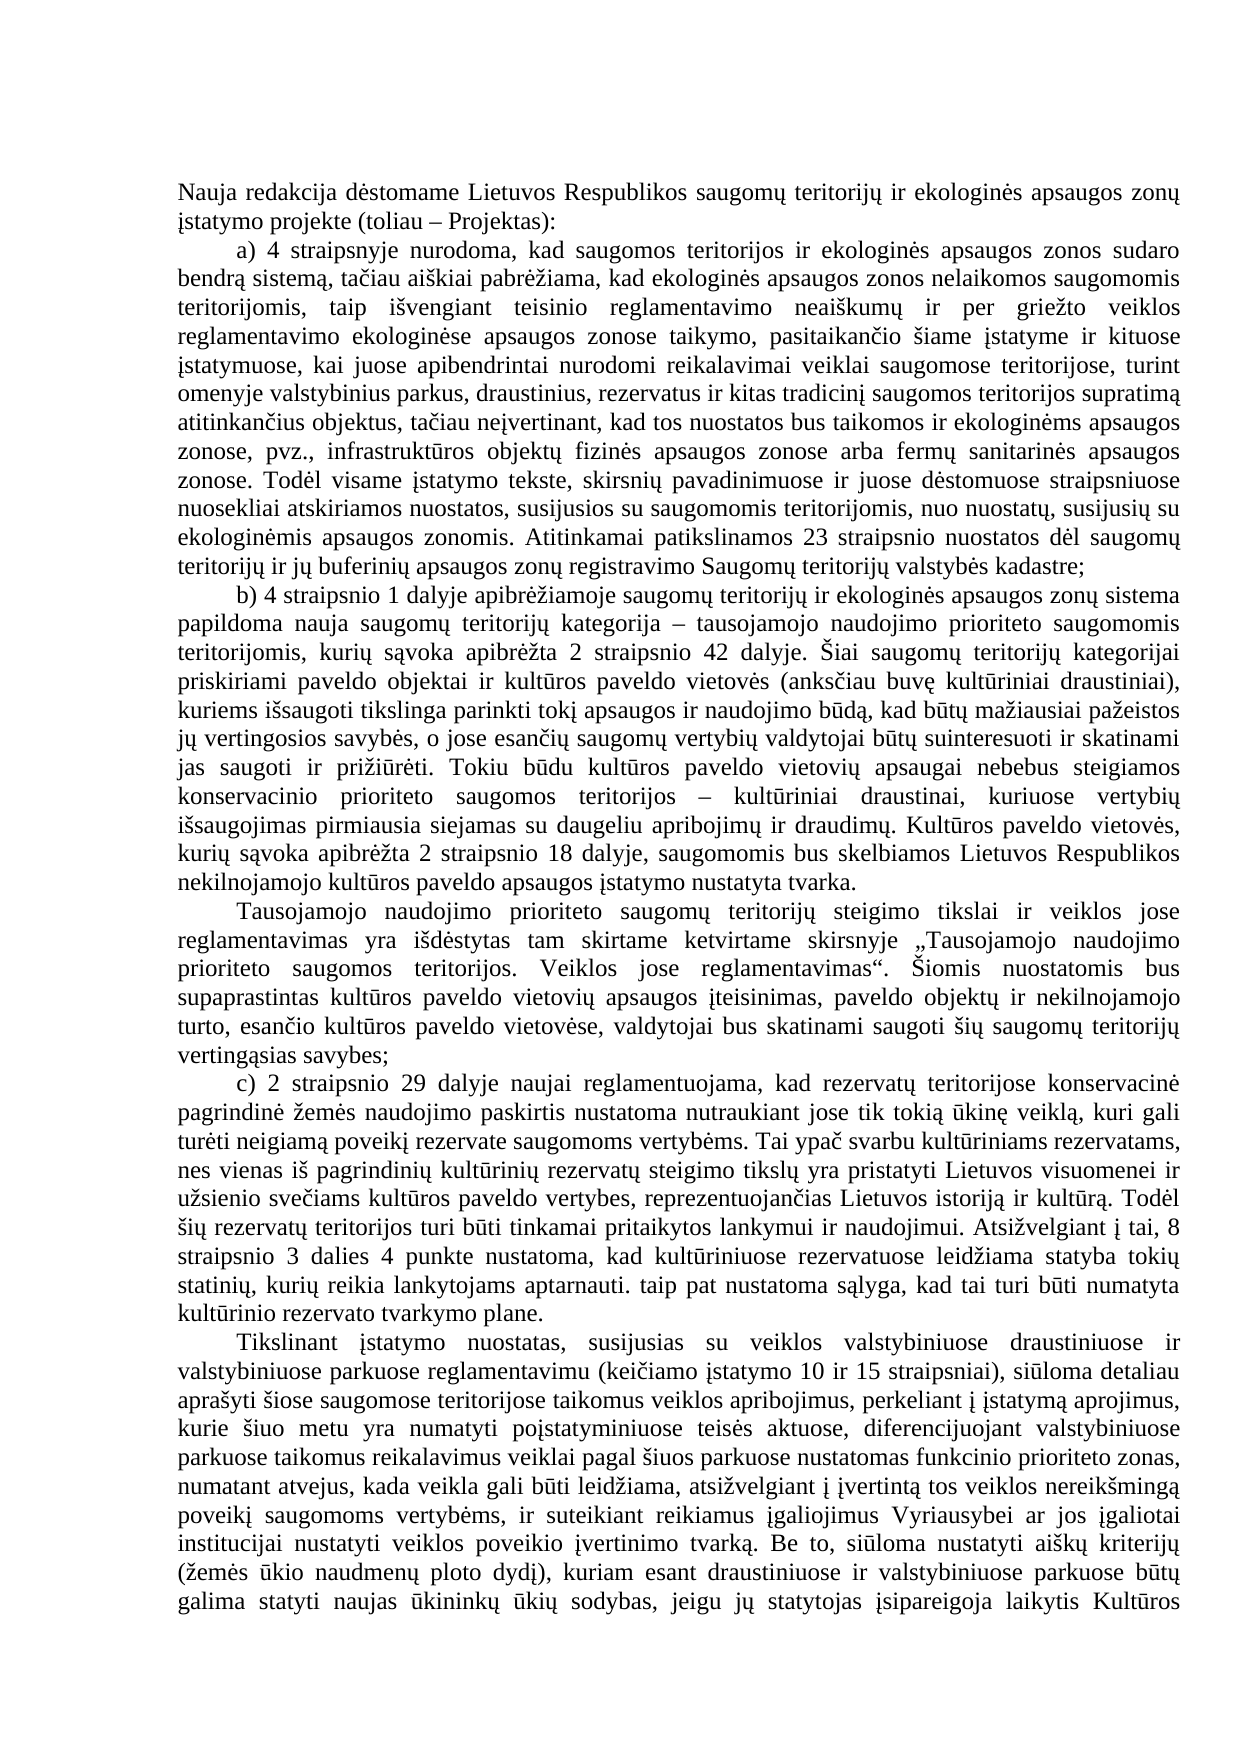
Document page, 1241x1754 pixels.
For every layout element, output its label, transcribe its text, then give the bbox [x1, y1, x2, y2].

text Nauja redakcija dėstomame Lietuvos Respublikos saugomų teritorijų ir ekologinės apsaugos zonų įstatymo projekte (toliau – Projektas): [177, 177, 1181, 235]
text b) 4 straipsnio 1 dalyje apibrėžiamoje saugomų teritorijų ir ekologinės apsaugos zonų sistema papildoma nauja saugomų teritorijų kategorija – tausojamojo naudojimo prioriteto saugomomis teritorijomis, kurių sąvoka apibrėžta 2 straipsnio 42 dalyje. Šiai saugomų teritorijų kategorijai priskiriami paveldo objektai ir kultūros paveldo vietovės (anksčiau buvę kultūriniai draustiniai), kuriems išsaugoti tikslinga parinkti tokį apsaugos ir naudojimo būdą, kad būtų mažiausiai pažeistos jų vertingosios savybės, o jose esančių saugomų vertybių valdytojai būtų suinteresuoti ir skatinami jas saugoti ir prižiūrėti. Tokiu būdu kultūros paveldo vietovių apsaugai nebebus steigiamos konservacinio prioriteto saugomos teritorijos – kultūriniai draustinai, kuriuose vertybių išsaugojimas pirmiausia siejamas su daugeliu apribojimų ir draudimų. Kultūros paveldo vietovės, kurių sąvoka apibrėžta 2 straipsnio 18 dalyje, saugomomis bus skelbiamos Lietuvos Respublikos nekilnojamojo kultūros paveldo apsaugos įstatymo nustatyta tvarka. [177, 580, 1181, 896]
text Tikslinant įstatymo nuostatas, susijusias su veiklos valstybiniuose draustiniuose ir valstybiniuose parkuose reglamentavimu (keičiamo įstatymo 10 ir 15 straipsniai), siūloma detaliau aprašyti šiose saugomose teritorijose taikomus veiklos apribojimus, perkeliant į įstatymą aprojimus, kurie šiuo metu yra numatyti poįstatyminiuose teisės aktuose, diferencijuojant valstybiniuose parkuose taikomus reikalavimus veiklai pagal šiuos parkuose nustatomas funkcinio prioriteto zonas, numatant atvejus, kada veikla gali būti leidžiama, atsižvelgiant į įvertintą tos veiklos nereikšmingą poveikį saugomoms vertybėms, ir suteikiant reikiamus įgaliojimus Vyriausybei ar jos įgaliotai institucijai nustatyti veiklos poveikio įvertinimo tvarką. Be to, siūloma nustatyti aiškų kriterijų (žemės ūkio naudmenų ploto dydį), kuriam esant draustiniuose ir valstybiniuose parkuose būtų galima statyti naujas ūkininkų ūkių sodybas, jeigu jų statytojas įsipareigoja laikytis Kultūros [177, 1327, 1181, 1615]
text c) 2 straipsnio 29 dalyje naujai reglamentuojama, kad rezervatų teritorijose konservacinė pagrindinė žemės naudojimo paskirtis nustatoma nutraukiant jose tik tokią ūkinę veiklą, kuri gali turėti neigiamą poveikį rezervate saugomoms vertybėms. Tai ypač svarbu kultūriniams rezervatams, nes vienas iš pagrindinių kultūrinių rezervatų steigimo tikslų yra pristatyti Lietuvos visuomenei ir užsienio svečiams kultūros paveldo vertybes, reprezentuojančias Lietuvos istoriją ir kultūrą. Todėl šių rezervatų teritorijos turi būti tinkamai pritaikytos lankymui ir naudojimui. Atsižvelgiant į tai, 8 straipsnio 3 dalies 4 punkte nustatoma, kad kultūriniuose rezervatuose leidžiama statyba tokių statinių, kurių reikia lankytojams aptarnauti. taip pat nustatoma sąlyga, kad tai turi būti numatyta kultūrinio rezervato tvarkymo plane. [177, 1068, 1181, 1327]
text Tausojamojo naudojimo prioriteto saugomų teritorijų steigimo tikslai ir veiklos jose reglamentavimas yra išdėstytas tam skirtame ketvirtame skirsnyje „Tausojamojo naudojimo prioriteto saugomos teritorijos. Veiklos jose reglamentavimas“. Šiomis nuostatomis bus supaprastintas kultūros paveldo vietovių apsaugos įteisinimas, paveldo objektų ir nekilnojamojo turto, esančio kultūros paveldo vietovėse, valdytojai bus skatinami saugoti šių saugomų teritorijų vertingąsias savybes; [177, 896, 1181, 1068]
text a) 4 straipsnyje nurodoma, kad saugomos teritorijos ir ekologinės apsaugos zonos sudaro bendrą sistemą, tačiau aiškiai pabrėžiama, kad ekologinės apsaugos zonos nelaikomos saugomomis teritorijomis, taip išvengiant teisinio reglamentavimo neaiškumų ir per griežto veiklos reglamentavimo ekologinėse apsaugos zonose taikymo, pasitaikančio šiame įstatyme ir kituose įstatymuose, kai juose apibendrintai nurodomi reikalavimai veiklai saugomose teritorijose, turint omenyje valstybinius parkus, draustinius, rezervatus ir kitas tradicinį saugomos teritorijos supratimą atitinkančius objektus, tačiau neįvertinant, kad tos nuostatos bus taikomos ir ekologinėms apsaugos zonose, pvz., infrastruktūros objektų fizinės apsaugos zonose arba fermų sanitarinės apsaugos zonose. Todėl visame įstatymo tekste, skirsnių pavadinimuose ir juose dėstomuose straipsniuose nuosekliai atskiriamos nuostatos, susijusios su saugomomis teritorijomis, nuo nuostatų, susijusių su ekologinėmis apsaugos zonomis. Atitinkamai patikslinamos 23 straipsnio nuostatos dėl saugomų teritorijų ir jų buferinių apsaugos zonų registravimo Saugomų teritorijų valstybės kadastre; [177, 235, 1181, 580]
